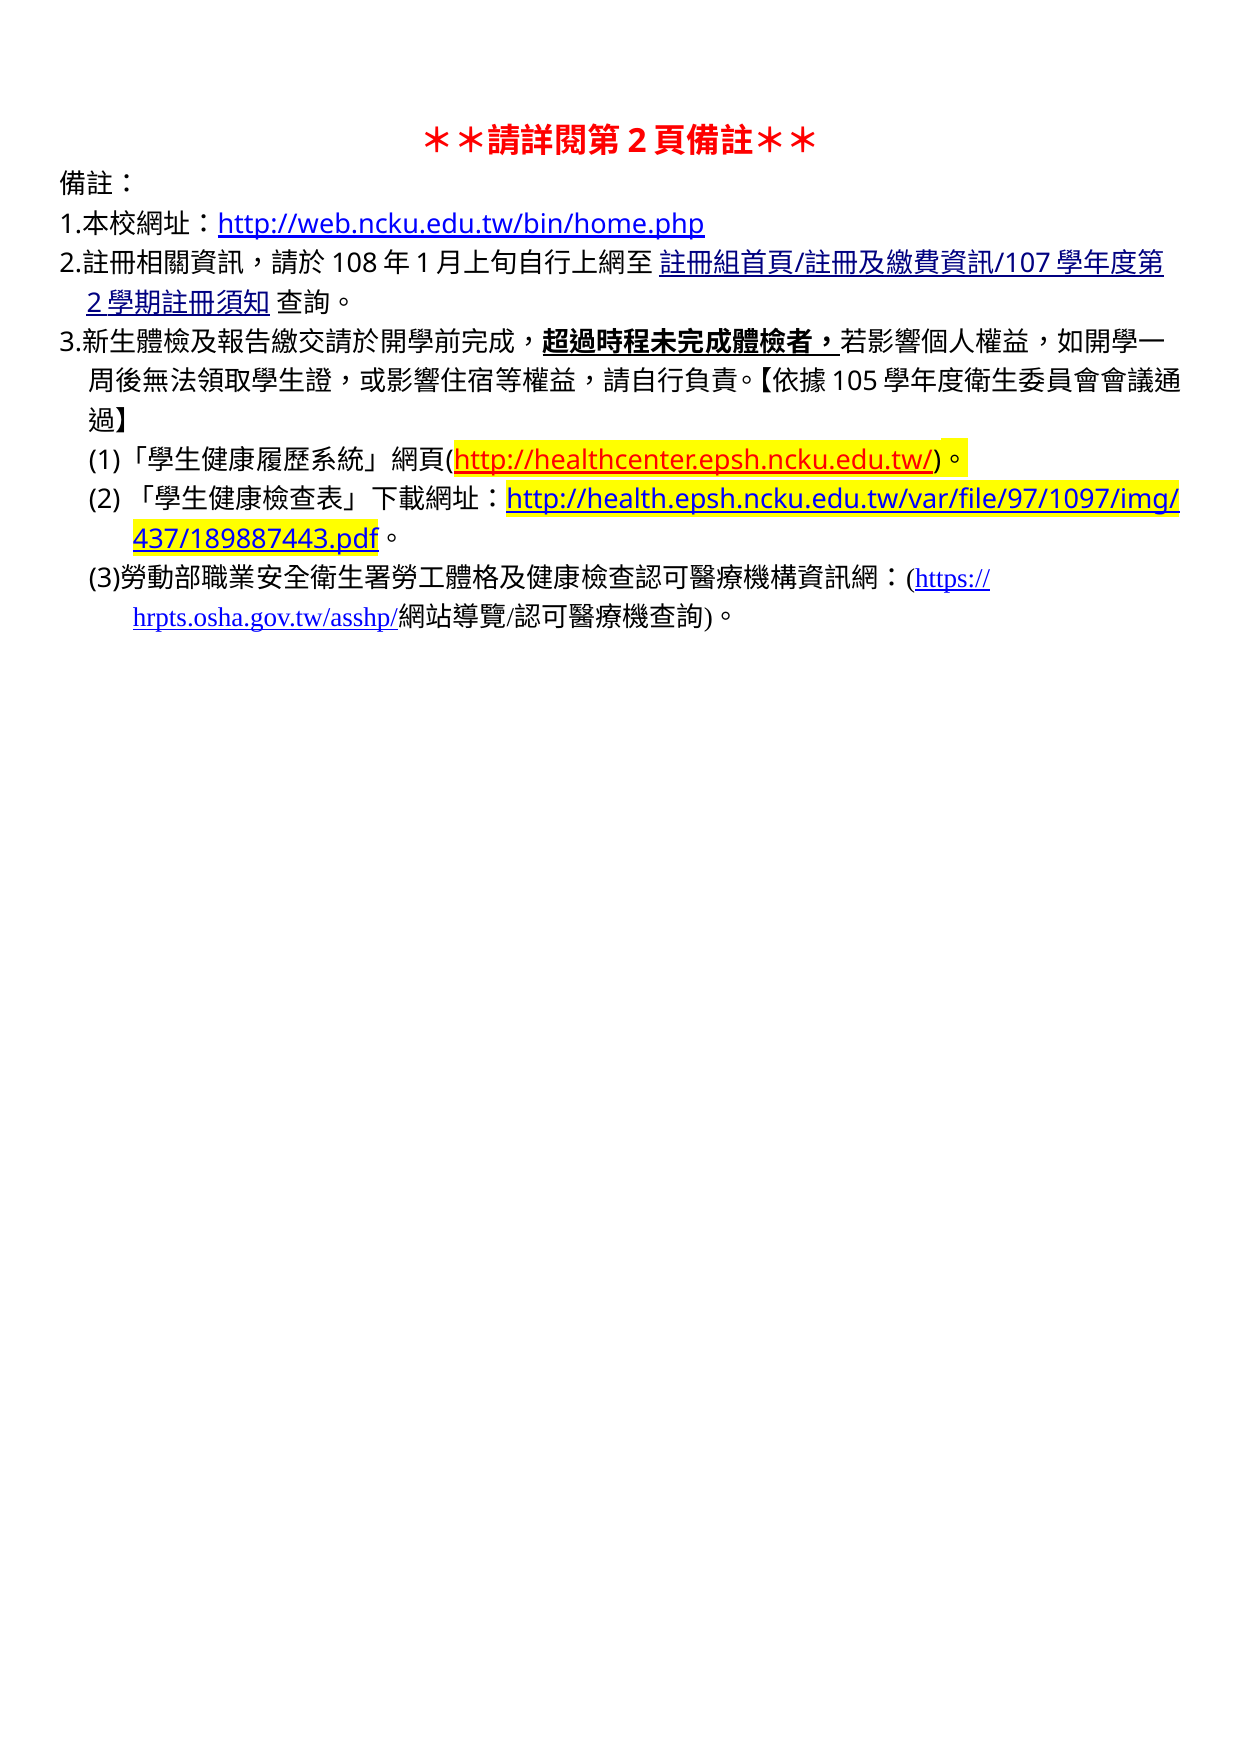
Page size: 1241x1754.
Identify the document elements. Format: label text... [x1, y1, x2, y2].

text 3.新生體檢及報告繳交請於開學前完成，超過時程未完成體檢者，若影響個人權益，如開學一周後無法領取學生證，或影響住宿等權益，請自行負責。【依據105學年度衛生委員會會議通過】 [59, 320, 1181, 438]
text (2) 「學生健康檢查表」下載網址：http://health.epsh.ncku.edu.tw/var/file/97/1097/img/437/189887443.pdf。 [88, 477, 1181, 556]
text 備註： [59, 162, 1181, 202]
text (3)勞動部職業安全衛生署勞工體格及健康檢查認可醫療機構資訊網：(https://hrpts.osha.gov.tw/asshp/網站導覽/認可醫療機查詢)。 [88, 556, 1181, 635]
text ＊＊請詳閱第2頁備註＊＊ [59, 114, 1181, 162]
text 2.註冊相關資訊，請於108年1月上旬自行上網至 註冊組首頁/註冊及繳費資訊/107學年度第2學期註冊須知 查詢。 [59, 241, 1181, 320]
text (1)「學生健康履歷系統」網頁(http://healthcenter.epsh.ncku.edu.tw/)。 [86, 438, 1181, 477]
text 1.本校網址：http://web.ncku.edu.tw/bin/home.php [59, 202, 1181, 241]
